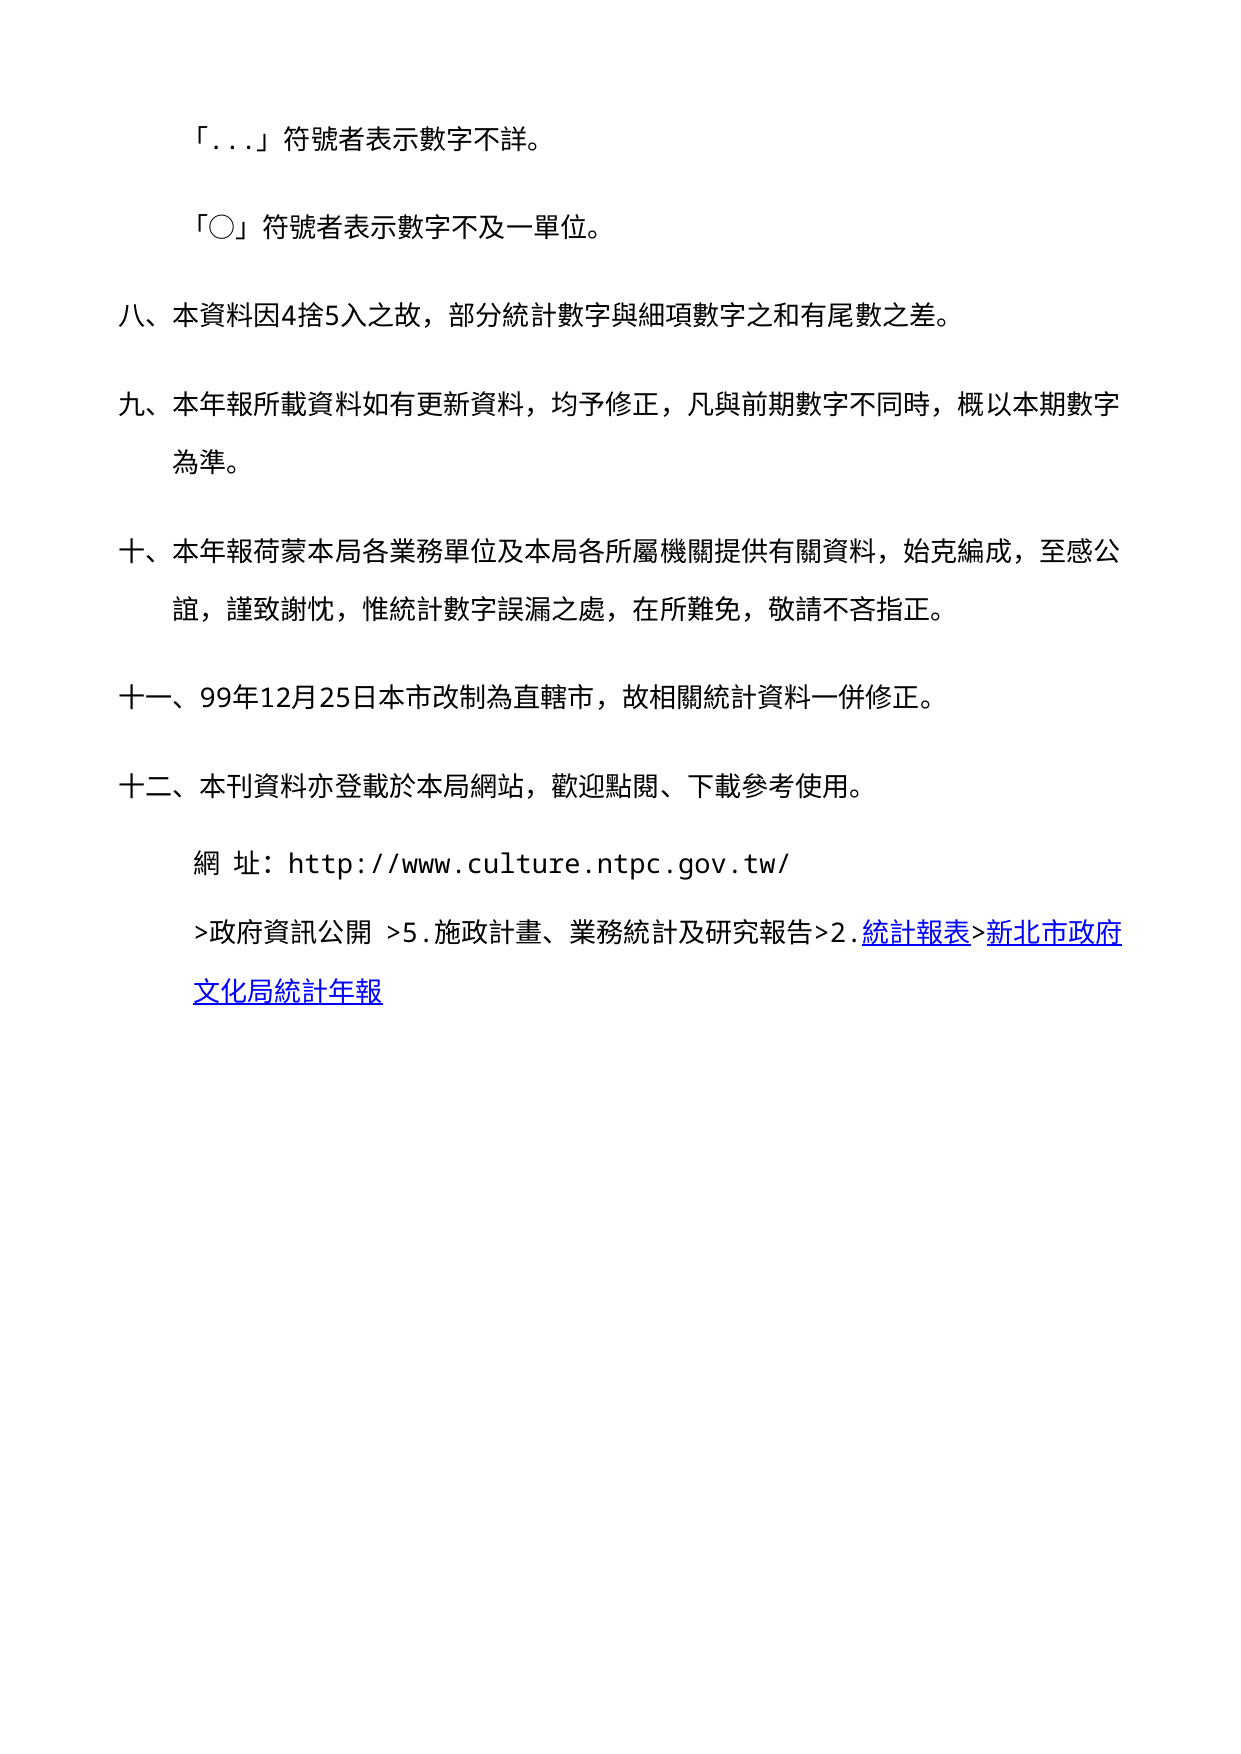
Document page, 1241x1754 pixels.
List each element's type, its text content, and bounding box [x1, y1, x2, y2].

text 網 址：http://www.culture.ntpc.gov.tw/ [143, 842, 1122, 882]
text 十、本年報荷蒙本局各業務單位及本局各所屬機關提供有關資料，始克編成，至感公誼，謹致謝忱，惟統計數字誤漏之處，在所難免，敬請不吝指正。 [118, 529, 1122, 628]
text 「...」符號者表示數字不詳。 [181, 118, 1122, 157]
text 九、本年報所載資料如有更新資料，均予修正，凡與前期數字不同時，概以本期數字為準。 [118, 383, 1122, 481]
text 「○」符號者表示數字不及一單位。 [181, 206, 1122, 246]
text >政府資訊公開 >5.施政計畫、業務統計及研究報告>2.統計報表>新北市政府文化局統計年報 [193, 911, 1122, 1009]
text 十一、99年12月25日本市改制為直轄市，故相關統計資料一併修正。 [118, 676, 1122, 716]
text 十二、本刊資料亦登載於本局網站，歡迎點閱、下載參考使用。 [118, 764, 1122, 804]
text 八、本資料因4捨5入之故，部分統計數字與細項數字之和有尾數之差。 [118, 294, 1122, 334]
